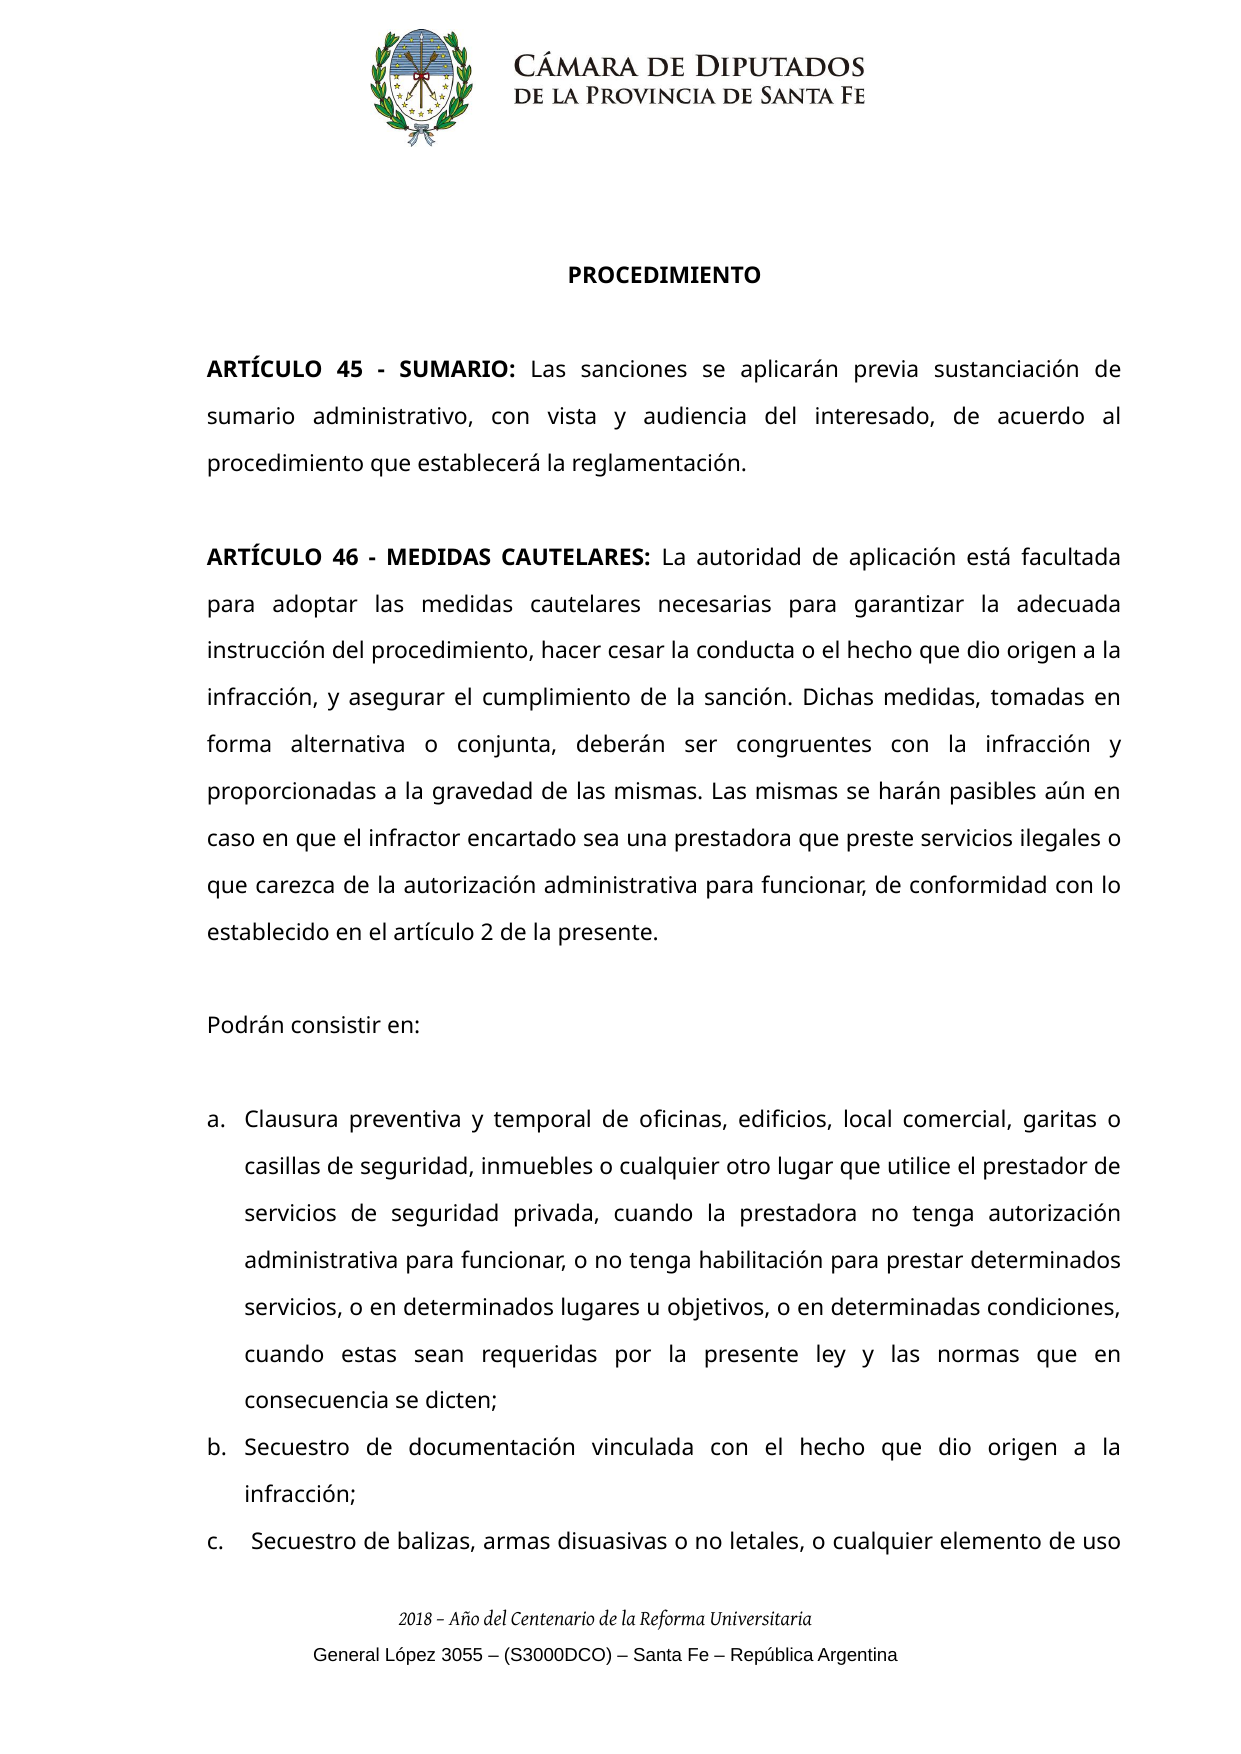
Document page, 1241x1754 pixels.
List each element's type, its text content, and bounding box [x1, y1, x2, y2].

text ARTÍCULO 45 - SUMARIO: Las sanciones se aplicarán previa sustanciación de sumario administrativo, con vista y audiencia del interesado, de acuerdo al procedimiento que establecerá la reglamentación. [207, 353, 1122, 478]
list Secuestro de balizas, armas disuasivas o no letales, o cualquier elemento de uso [207, 1525, 1122, 1556]
list Clausura preventiva y temporal de oﬁcinas, ediﬁcios, local comercial, garitas o casillas de seguridad, inmuebles o cualquier otro lugar que utilice el prestador de servicios de seguridad privada, cuando la prestadora no tenga autorización administrativa para funcionar, o no tenga habilitación para prestar determinados servicios, o en determinados lugares u objetivos, o en determinadas condiciones, cuando estas sean requeridas por la presente ley y las normas que en consecuencia se dicten; [207, 1103, 1122, 1416]
text ARTÍCULO 46 - MEDIDAS CAUTELARES: La autoridad de aplicación está facultada para adoptar las medidas cautelares necesarias para garantizar la adecuada instrucción del procedimiento, hacer cesar la conducta o el hecho que dio origen a la infracción, y asegurar el cumplimiento de la sanción. Dichas medidas, tomadas en forma alternativa o conjunta, deberán ser congruentes con la infracción y proporcionadas a la gravedad de las mismas. Las mismas se harán pasibles aún en caso en que el infractor encartado sea una prestadora que preste servicios ilegales o que carezca de la autorización administrativa para funcionar, de conformidad con lo establecido en el artículo 2 de la presente. [207, 541, 1122, 947]
picture [370, 29, 865, 151]
text PROCEDIMIENTO [207, 259, 1122, 291]
list Secuestro de documentación vinculada con el hecho que dio origen a la infracción; [207, 1431, 1122, 1509]
text Podrán consistir en: [207, 1009, 1122, 1041]
